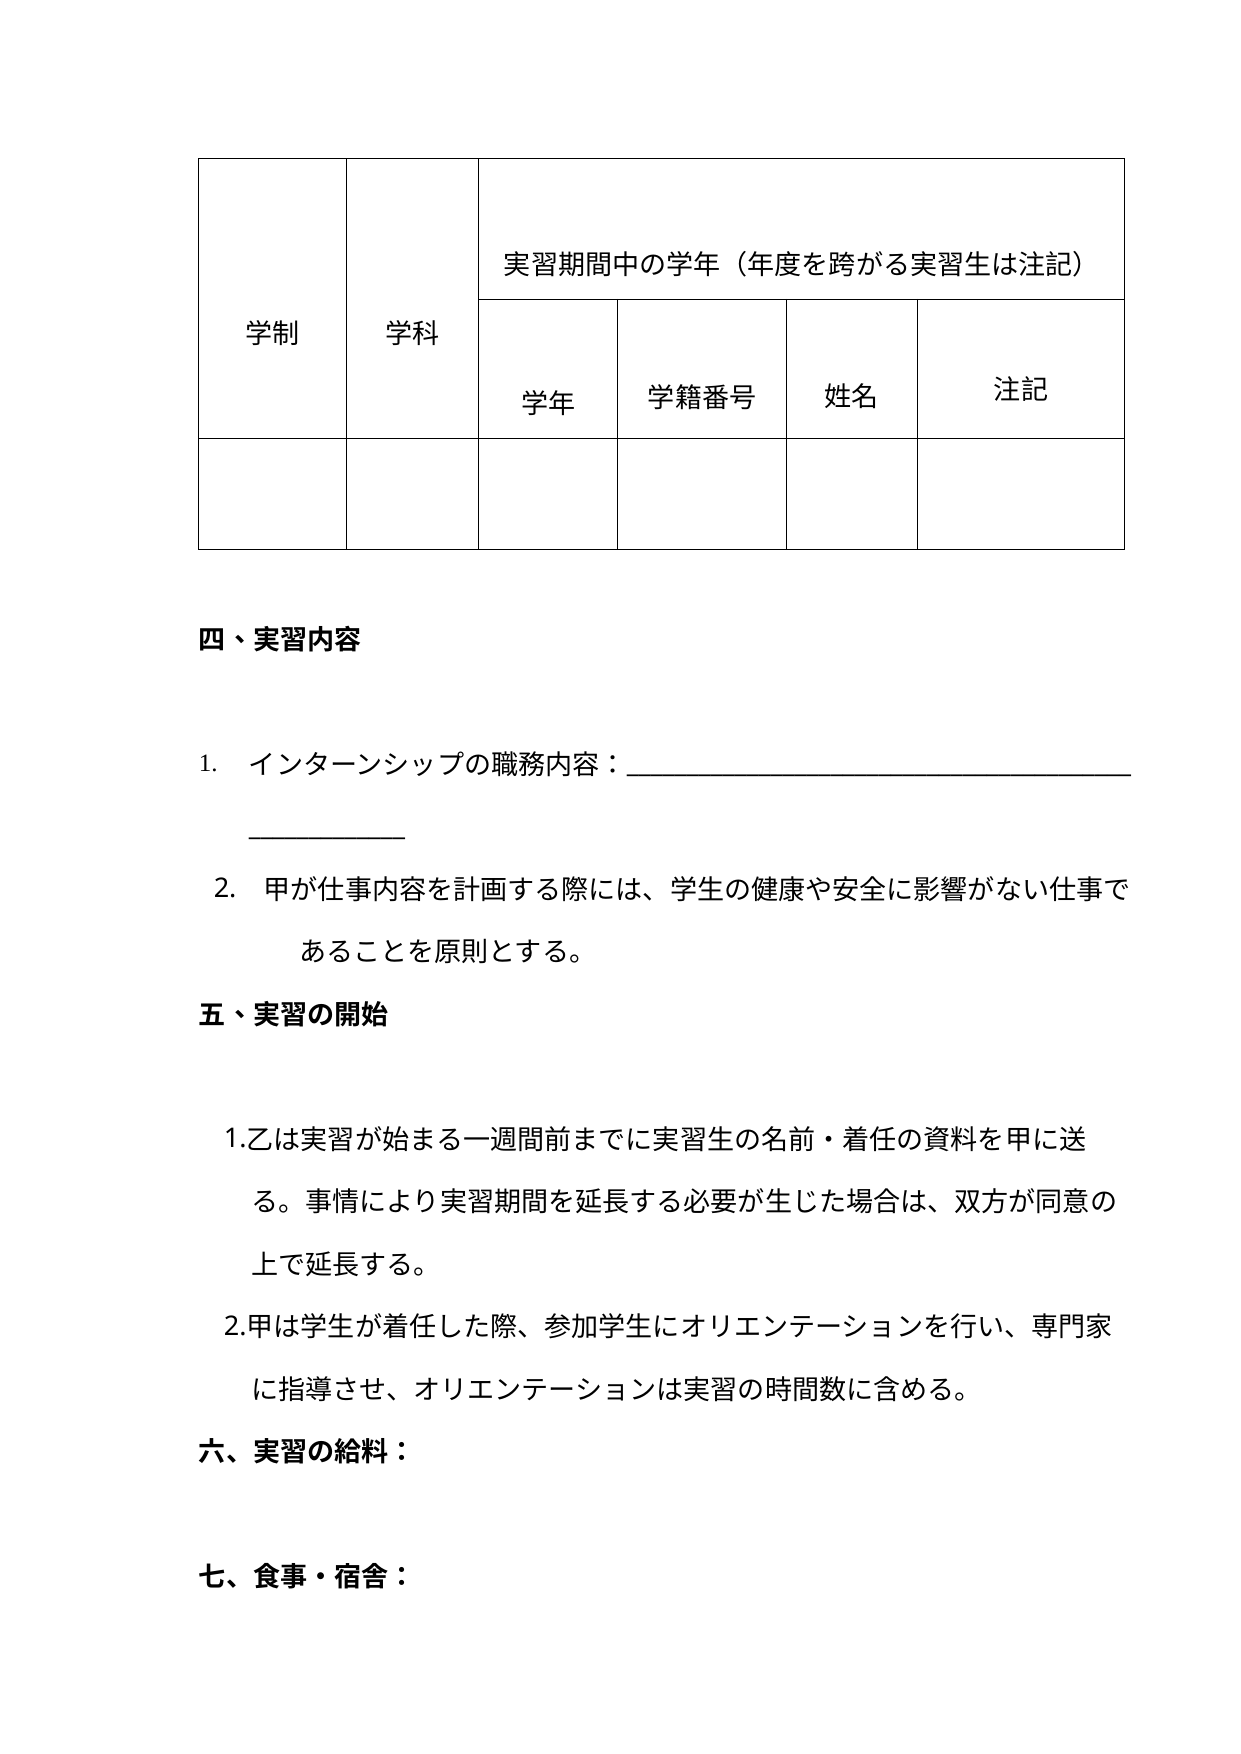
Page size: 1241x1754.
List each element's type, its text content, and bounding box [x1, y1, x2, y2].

table_cell 注記 [918, 300, 1124, 438]
table_cell [199, 439, 346, 549]
table_cell [347, 439, 478, 549]
table_cell [787, 439, 917, 549]
table_cell 学籍番号 [618, 300, 786, 438]
table_header 実習期間中の学年（年度を跨がる実習生は注記） [479, 159, 1124, 299]
table_cell 調印機関： 甲： 乙：文藻學校財團法人文藻外語大學 丙： 契約期間 ： 年 月 日 至 年 月 日 年 月 日 契約調印者： (以下甲と称す) 文藻學校財團法人文藻外語大學（以下乙という） 調印者双方は、協力して学生の実習を実施するという共通の目標に基づき、以下の事項を協議して取り決め、ともに遵守する。 一、実習協力の職務事項 甲の管理部門は実習内容の企画を行い、参加学生の職務、受け入れ、訓練の責任を負い、実習生をサポートする。 乙は実習に関する事項を連絡・協力し、実習の単位を出す責任があり、並びに指導教員を派遣し学生の実習の指導に当たらせる。 二、契約の執行期間 実習月/週数： 実習時間数： 時間（時間数は証明書を基準とする） 三、実習学生資料 四、実習内容 インターンシップの職務内容：_______________________________________________________ 甲が仕事内容を計画する際には、学生の健康や安全に影響がない仕事であることを原則とする。 五、実習の開始 1.乙は実習が始まる一週間前までに実習生の名前・着任の資料を甲に送る。事情により実習期間を延長する必要が生じた場合は、双方が同意の上で延長する。 2.甲は学生が着任した際、参加学生にオリエンテーションを行い、専門家に指導させ、オリエンテーションは実習の時間数に含める。 六、実習の給料： 七、食事・宿舎： 八、手当： 九、保険：実習期間中、乙方は保険を提供する。 十、実習生の指導 実習期間中、それぞれの学生は甲の実習を実施する部署の担当指導者によって、実務実習の仕事内容や技能指導の仕事の監督・指導を受ける。 実習期間中、乙は状況に応じて指導教員を甲に派遣し実習生を視察し、実習の指導、コミュニケーション、連絡調整の責任を担う。 甲は、計画した実習内容により学生が日本国の法律に違反する活動に参加を強制されることがないようにする。また、学生は、中華民国の法律に違反する活動への参加を拒否することができる。もし甲が契約を違反した場合、乙は本契約を中止する権利があり、乙の学生と甲の実習も中止となる。 実習期間中は、日本国の法律及び甲の学則に従う。それに違反した場合は、甲・乙の担当指導者が協議の上、実習を取りやめることもありうる。 十一、実習の審査 実習期間は甲の担当者と乙の指導教員で成績を評価する。甲は実習終了後の一週間以内に「文藻外語大学学生実習成績評価表」と「実習証明書」を乙に送る。 実習期間の出勤評定は甲で判断する。学生が実習やコミュニケーションで不適応な状況があれば、甲から乙へ連絡し協力して解決する。指導しても改善されなければ、実習の資格を取り消すか、他の仕事に転換させる。 甲・乙双方は実習の各項目の処置について随時協力して調整を行い、実習 が更に良いものとなるようにする。 十二、附則 甲の業務に配慮するため、乙の実習生は甲が知的財産の権利及び機密契約書へサインを求めた場合、応じなければならない。乙の実習生及び指導教員は、本実習を通じて知りえた甲の業務の秘密は、実習期間・実習終了後共に、決して第三者に漏洩したり、自ら使用したりしてはならないし、人に伝えたり公開したりしてはならない。 本契約に関わる添付ファイルはすべて本契約の一部であり、契約条項と同等の効力を備えている。その他、実習に関わる活動で不十分な点があった場合、甲・乙双方は必要に応じて協議し、別に定める。 男女平等の精神を実現し実習を行う学生の権益を保証するため、甲は乙の学生を保護する義務を有する。また、乙はそのための基準を整備し、苦情の受付及び処理のための機構を提供する。実習を行う学生が男女平等の精神に違反する状況に遭遇した場合、甲は助力と処理を行い、速やかに乙に通知する。 本契約書が準拠する法律は、均しく実習生の実習地における法令を基準とする。 十三、本契約書は一式二通（日本語、中国語）とし、甲、乙双方がそれぞれ一式ずつ保管する。 契約調印者： 甲 : 代表人： 住 所： 乙：文藻學校財團法人文藻外語大學 代表人： 校長 住 所：80793高雄市三民區民族一路900號 統一編號：76000424 丙 方： 中華民國 年 月 日 [188, 158, 1144, 1596]
table_cell [479, 439, 617, 549]
table_cell 姓名 [787, 300, 917, 438]
table_cell 学年 [479, 300, 617, 438]
table_header 学科 [347, 159, 478, 438]
table_cell [918, 439, 1124, 549]
table_header 学制 [199, 159, 346, 438]
table_cell [618, 439, 786, 549]
